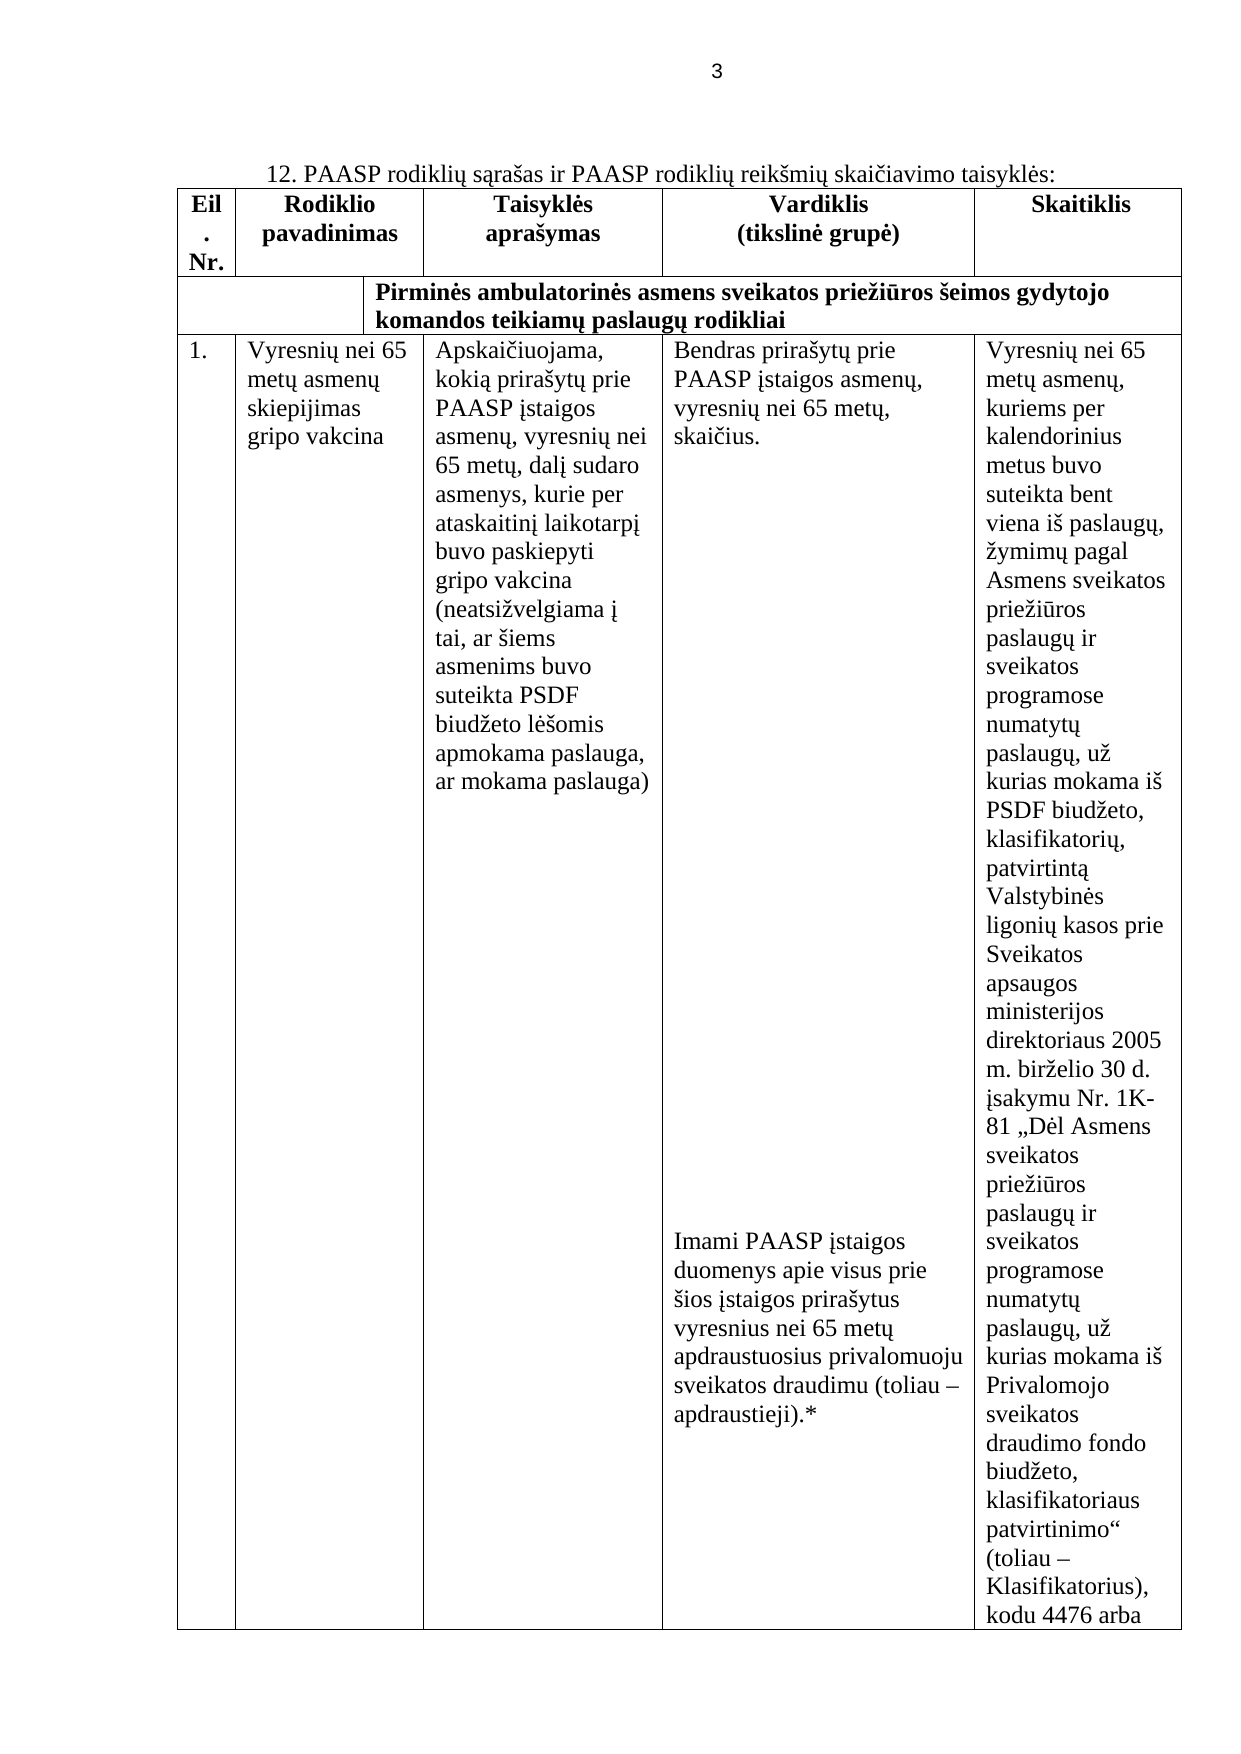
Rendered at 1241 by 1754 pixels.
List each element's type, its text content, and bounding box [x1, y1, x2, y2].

text 12. PAASP rodiklių sąrašas ir PAASP rodiklių reikšmių skaičiavimo taisyklės: [177, 159, 1181, 188]
table_header Eil. Nr. [178, 189, 235, 276]
table_cell [178, 277, 363, 334]
table_header Taisyklės aprašymas [424, 189, 662, 276]
table_cell Apskaičiuojama, kokią prirašytų prie PAASP įstaigos asmenų, vyresnių nei 65 metų, dalį sudaro asmenys, kurie per ataskaitinį laikotarpį buvo paskiepyti gripo vakcina (neatsižvelgiama į tai, ar šiems asmenims buvo suteikta PSDF biudžeto lėšomis apmokama paslauga, ar mokama paslauga) [424, 335, 662, 1629]
table_cell Bendras prirašytų prie PAASP įstaigos asmenų, vyresnių nei 65 metų, skaičius. Imami PAASP įstaigos duomenys apie visus prie šios įstaigos prirašytus vyresnius nei 65 metų apdraustuosius privalomuoju sveikatos draudimu (toliau – apdraustieji).* [663, 335, 974, 1629]
table_cell Pirminės ambulatorinės asmens sveikatos priežiūros šeimos gydytojo komandos teikiamų paslaugų rodikliai [364, 277, 1181, 334]
table_header Rodiklio pavadinimas [236, 189, 423, 276]
table_header Skaitiklis [975, 189, 1181, 276]
table_cell 1. [178, 335, 235, 1629]
table_cell Vyresnių nei 65 metų asmenų, kuriems per kalendorinius metus buvo suteikta bent viena iš paslaugų, žymimų pagal Asmens sveikatos priežiūros paslaugų ir sveikatos programose numatytų paslaugų, už kurias mokama iš PSDF biudžeto, klasifikatorių, patvirtintą Valstybinės ligonių kasos prie Sveikatos apsaugos ministerijos direktoriaus 2005 m. birželio 30 d. įsakymu Nr. 1K-81 „Dėl Asmens sveikatos priežiūros paslaugų ir sveikatos programose numatytų paslaugų, už kurias mokama iš Privalomojo sveikatos draudimo fondo biudžeto, klasifikatoriaus patvirtinimo“ (toliau – Klasifikatorius), kodu 4476 arba [975, 335, 1181, 1629]
table_header Vardiklis (tikslinė grupė) [663, 189, 974, 276]
table_cell Vyresnių nei 65 metų asmenų skiepijimas gripo vakcina [236, 335, 423, 1629]
